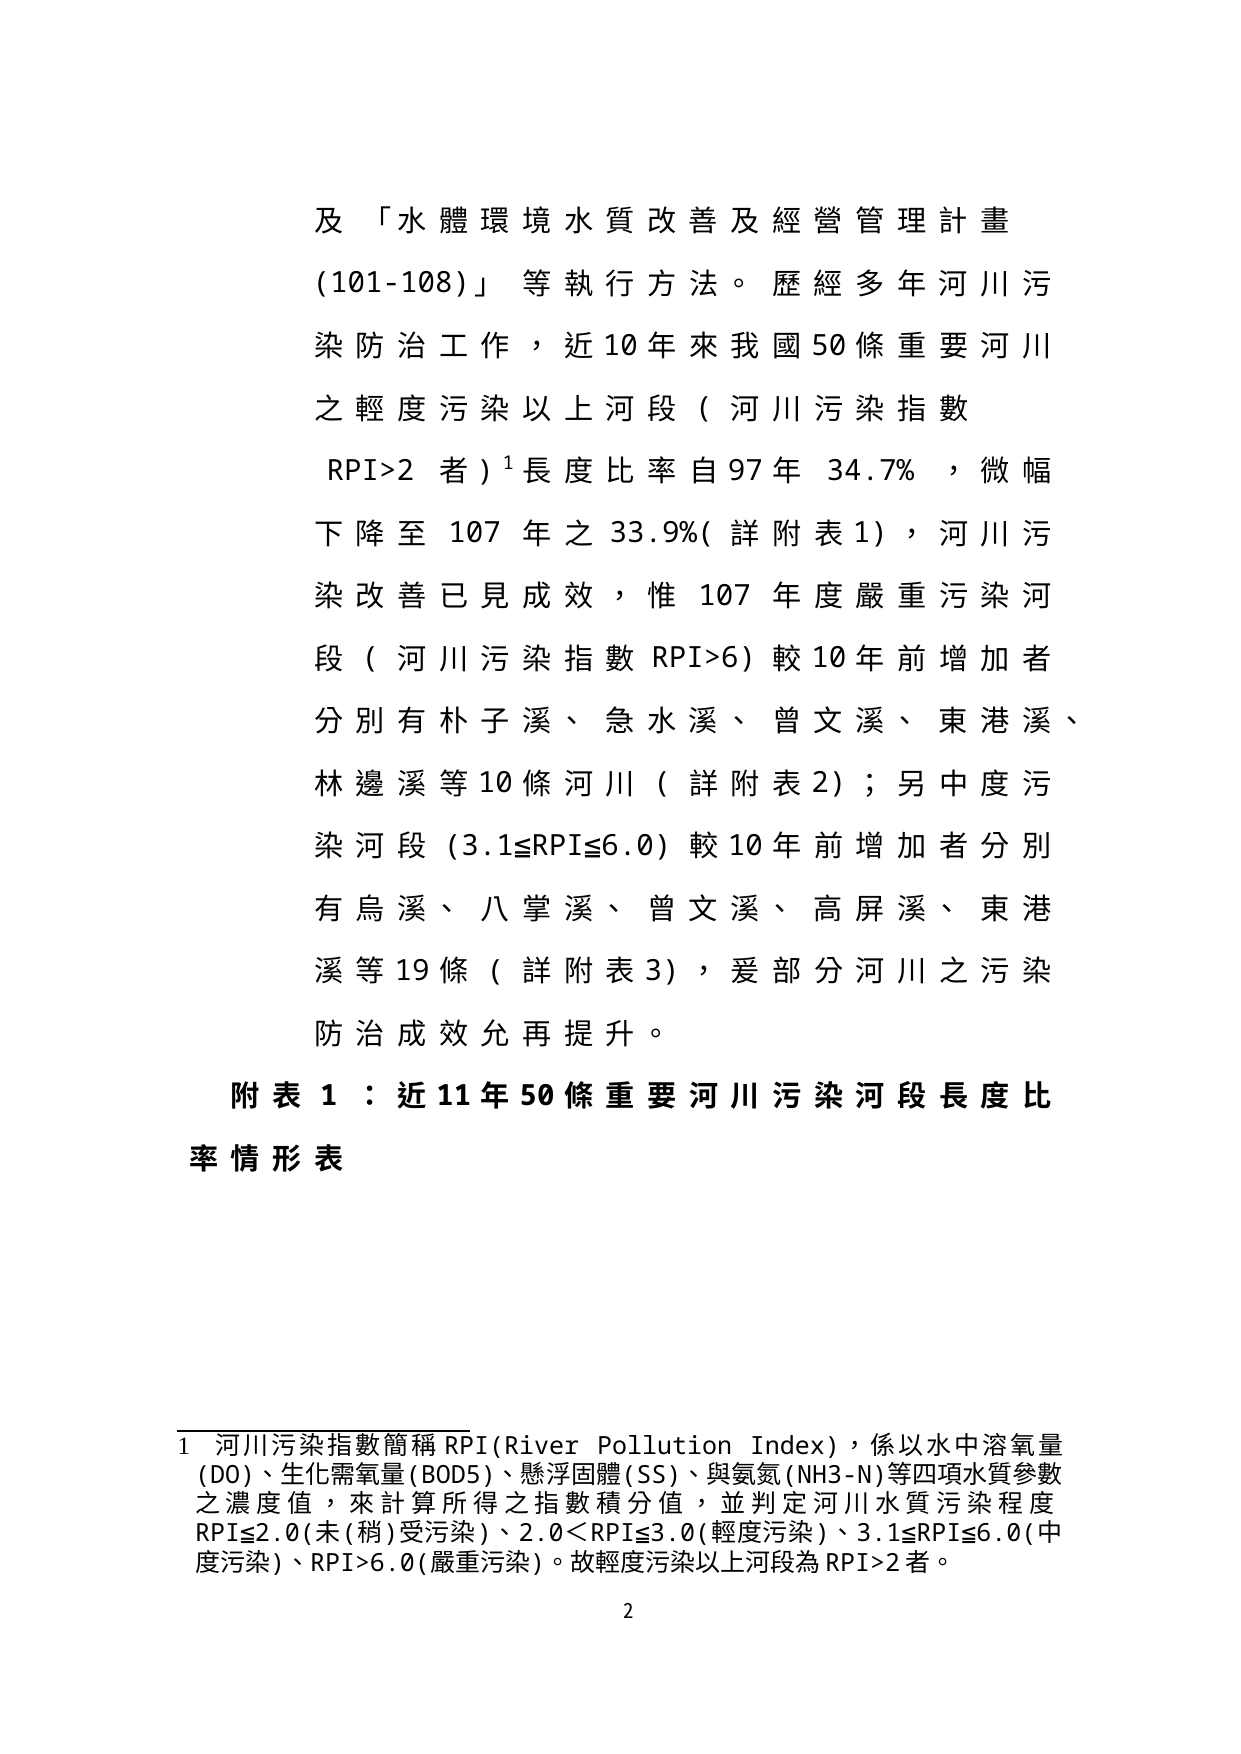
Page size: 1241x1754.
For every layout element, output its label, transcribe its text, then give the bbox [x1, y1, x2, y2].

text 附表1：近11年50條重要河川污染河段長度比率情形表 [183, 1052, 1058, 1177]
text 為改善河川污染問題，近10年來環保署分期分階段地提出整治策略，包括「河川及海洋水質維護改善計畫(97-100年度)」及「水體環境水質改善及經營管理計畫(101-108)」等執行方法。歷經多年河川污染防治工作，近10年來我國50條重要河川之輕度污染以上河段(河川污染指數RPI>2者) 長度比率自97年34.7%，微幅下降至107年之33.9%(詳附表1)，河川污染改善已見成效，惟107年度嚴重污染河段(河川污染指數RPI>6)較10年前增加者分別有朴子溪、急水溪、曾文溪、東港溪、林邊溪等10條河川(詳附表2)；另中度污染河段(3.1≦RPI≦6.0)較10年前增加者分別有烏溪、八掌溪、曾文溪、高屏溪、東港溪等19條(詳附表3)，爰部分河川之污染防治成效允再提升。 [271, 177, 1058, 1052]
text 河川污染指數簡稱RPI(River Pollution Index)，係以水中溶氧量(DO)、生化需氧量(BOD5)、懸浮固體(SS)、與氨氮(NH3-N)等四項水質參數之濃度值，來計算所得之指數積分值，並判定河川水質污染程度。RPI≦2.0(未(稍)受污染)、2.0＜RPI≦3.0(輕度污染)、3.1≦RPI≦6.0(中度污染)、RPI>6.0(嚴重污染)。故輕度污染以上河段為RPI>2者。 [177, 1431, 1063, 1577]
